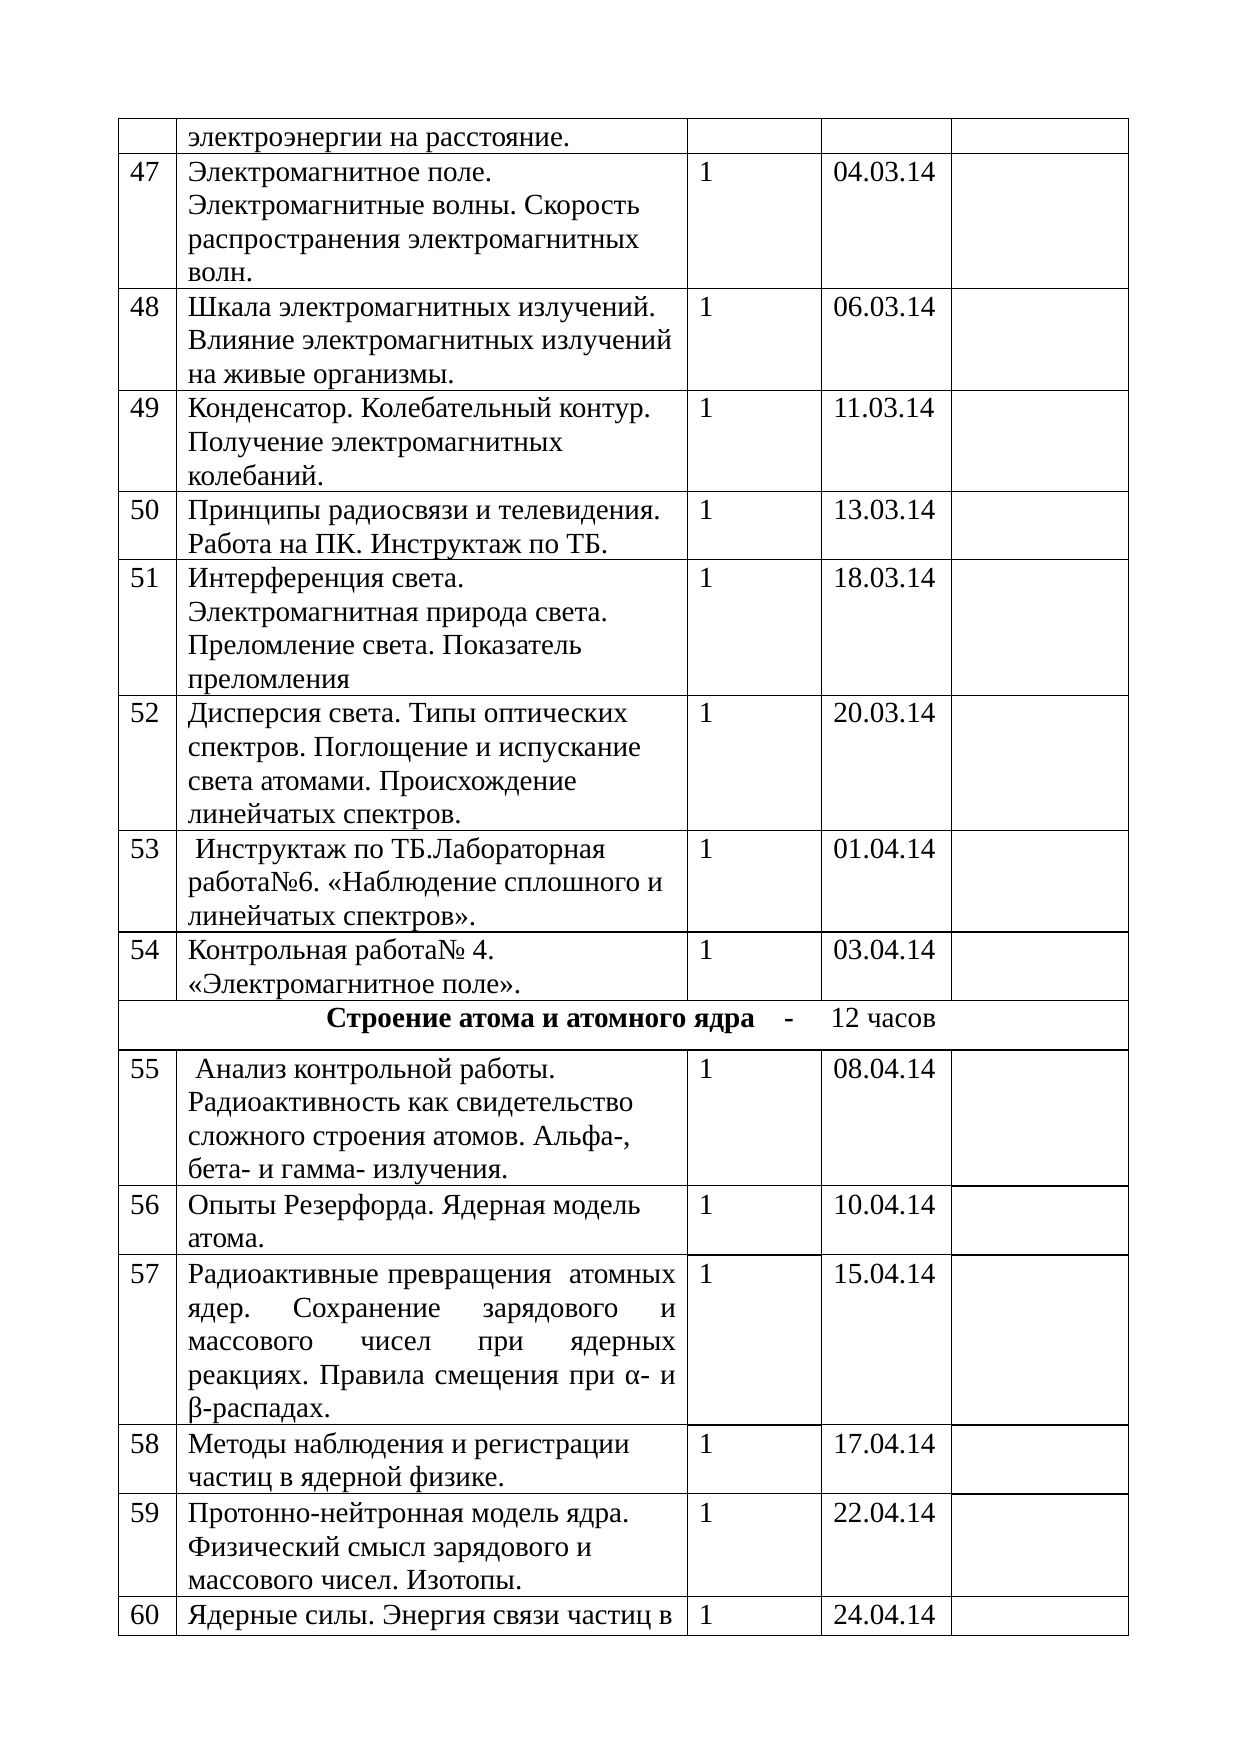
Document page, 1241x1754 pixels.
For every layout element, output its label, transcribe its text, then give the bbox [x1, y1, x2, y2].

table_cell 08.04.14 [822, 1051, 951, 1185]
table_cell 11.03.14 [822, 391, 951, 491]
table_cell Контрольная работа№ 4. «Электромагнитное поле». [177, 933, 687, 999]
table_cell Строение атома и атомного ядра - 12 часов [119, 1001, 1128, 1049]
table_cell 1 [688, 560, 821, 694]
table_cell 1 [688, 154, 821, 288]
table_cell 54 [119, 933, 176, 999]
table_cell Опыты Резерфорда. Ядерная модель атома. [177, 1186, 687, 1254]
table_cell [952, 119, 1128, 153]
table_cell [822, 119, 951, 153]
table_cell Ядерные силы. Энергия связи частиц в [177, 1597, 687, 1635]
table_cell Интерференция света. Электромагнитная природа света. Преломление света. Показатель преломления [177, 560, 687, 694]
table_cell 51 [119, 560, 176, 694]
table_cell [952, 492, 1128, 559]
table_cell Анализ контрольной работы. Радиоактивность как свидетельство сложного строения атомов. Альфа-, бета- и гамма- излучения. [177, 1051, 687, 1185]
table_cell 06.03.14 [822, 289, 951, 389]
table_cell 1 [688, 1597, 821, 1635]
table_cell 1 [688, 933, 821, 999]
table_cell 04.03.14 [822, 154, 951, 288]
table_cell [952, 1187, 1128, 1254]
table_cell 49 [119, 391, 176, 491]
table_cell Протонно-нейтронная модель ядра. Физический смысл зарядового и массового чисел. Изотопы. [177, 1494, 687, 1596]
table_cell 60 [119, 1597, 176, 1635]
table_cell 50 [119, 492, 176, 559]
table_cell 59 [119, 1494, 176, 1596]
table_cell 53 [119, 831, 176, 931]
table_cell 58 [119, 1425, 176, 1493]
table_cell 20.03.14 [822, 696, 951, 830]
table_cell Дисперсия света. Типы оптических спектров. Поглощение и испускание света атомами. Происхождение линейчатых спектров. [177, 696, 687, 830]
table_cell электроэнергии на расстояние. [177, 119, 687, 153]
table_cell 48 [119, 289, 176, 389]
table_cell [952, 1256, 1128, 1424]
table_cell [952, 831, 1128, 931]
table_cell Шкала электромагнитных излучений. Влияние электромагнитных излучений на живые организмы. [177, 289, 687, 389]
table_cell 24.04.14 [822, 1597, 951, 1635]
table_cell 47 [119, 154, 176, 288]
table_cell Радиоактивные превращения атомных ядер. Сохранение зарядового и массового чисел при ядерных реакциях. Правила смещения при α- и β-распадах. [177, 1255, 687, 1424]
table_cell [952, 391, 1128, 491]
table_cell [952, 1426, 1128, 1493]
table_cell [952, 696, 1128, 830]
table_cell Методы наблюдения и регистрации частиц в ядерной физике. [177, 1425, 687, 1493]
table_cell 13.03.14 [822, 492, 951, 559]
table_cell 1 [688, 289, 821, 389]
table_cell [952, 560, 1128, 694]
table_cell 56 [119, 1186, 176, 1254]
table_cell 1 [688, 1186, 821, 1254]
table_cell Инструктаж по ТБ.Лабораторная работа№6. «Наблюдение сплошного и линейчатых спектров». [177, 831, 687, 931]
table_cell 03.04.14 [822, 933, 951, 999]
table_cell 1 [688, 1426, 821, 1493]
table_cell 57 [119, 1255, 176, 1424]
table_cell 1 [688, 1051, 821, 1185]
table_cell Электромагнитное поле. Электромагнитные волны. Скорость распространения электромагнитных волн. [177, 154, 687, 288]
table_cell 10.04.14 [822, 1186, 951, 1254]
table_cell 52 [119, 696, 176, 830]
table_cell [952, 1495, 1128, 1596]
table_cell 18.03.14 [822, 560, 951, 694]
table_cell 1 [688, 1494, 821, 1596]
table_cell [952, 154, 1128, 288]
table_cell 1 [688, 1256, 821, 1424]
table_cell Принципы радиосвязи и телевидения. Работа на ПК. Инструктаж по ТБ. [177, 492, 687, 559]
table_cell 22.04.14 [822, 1494, 951, 1596]
table_cell Конденсатор. Колебательный контур. Получение электромагнитных колебаний. [177, 391, 687, 491]
table_cell [952, 1051, 1128, 1185]
table_cell 1 [688, 492, 821, 559]
table_cell 1 [688, 391, 821, 491]
table_cell [119, 119, 176, 153]
table_cell 1 [688, 831, 821, 931]
table_cell 17.04.14 [822, 1425, 951, 1493]
table_cell 55 [119, 1051, 176, 1185]
table_cell [952, 289, 1128, 389]
table_cell 15.04.14 [822, 1255, 951, 1424]
table_cell 01.04.14 [822, 831, 951, 931]
table_cell [688, 119, 821, 153]
table_cell [952, 1597, 1128, 1635]
table_cell [952, 933, 1128, 999]
table_cell 1 [688, 696, 821, 830]
